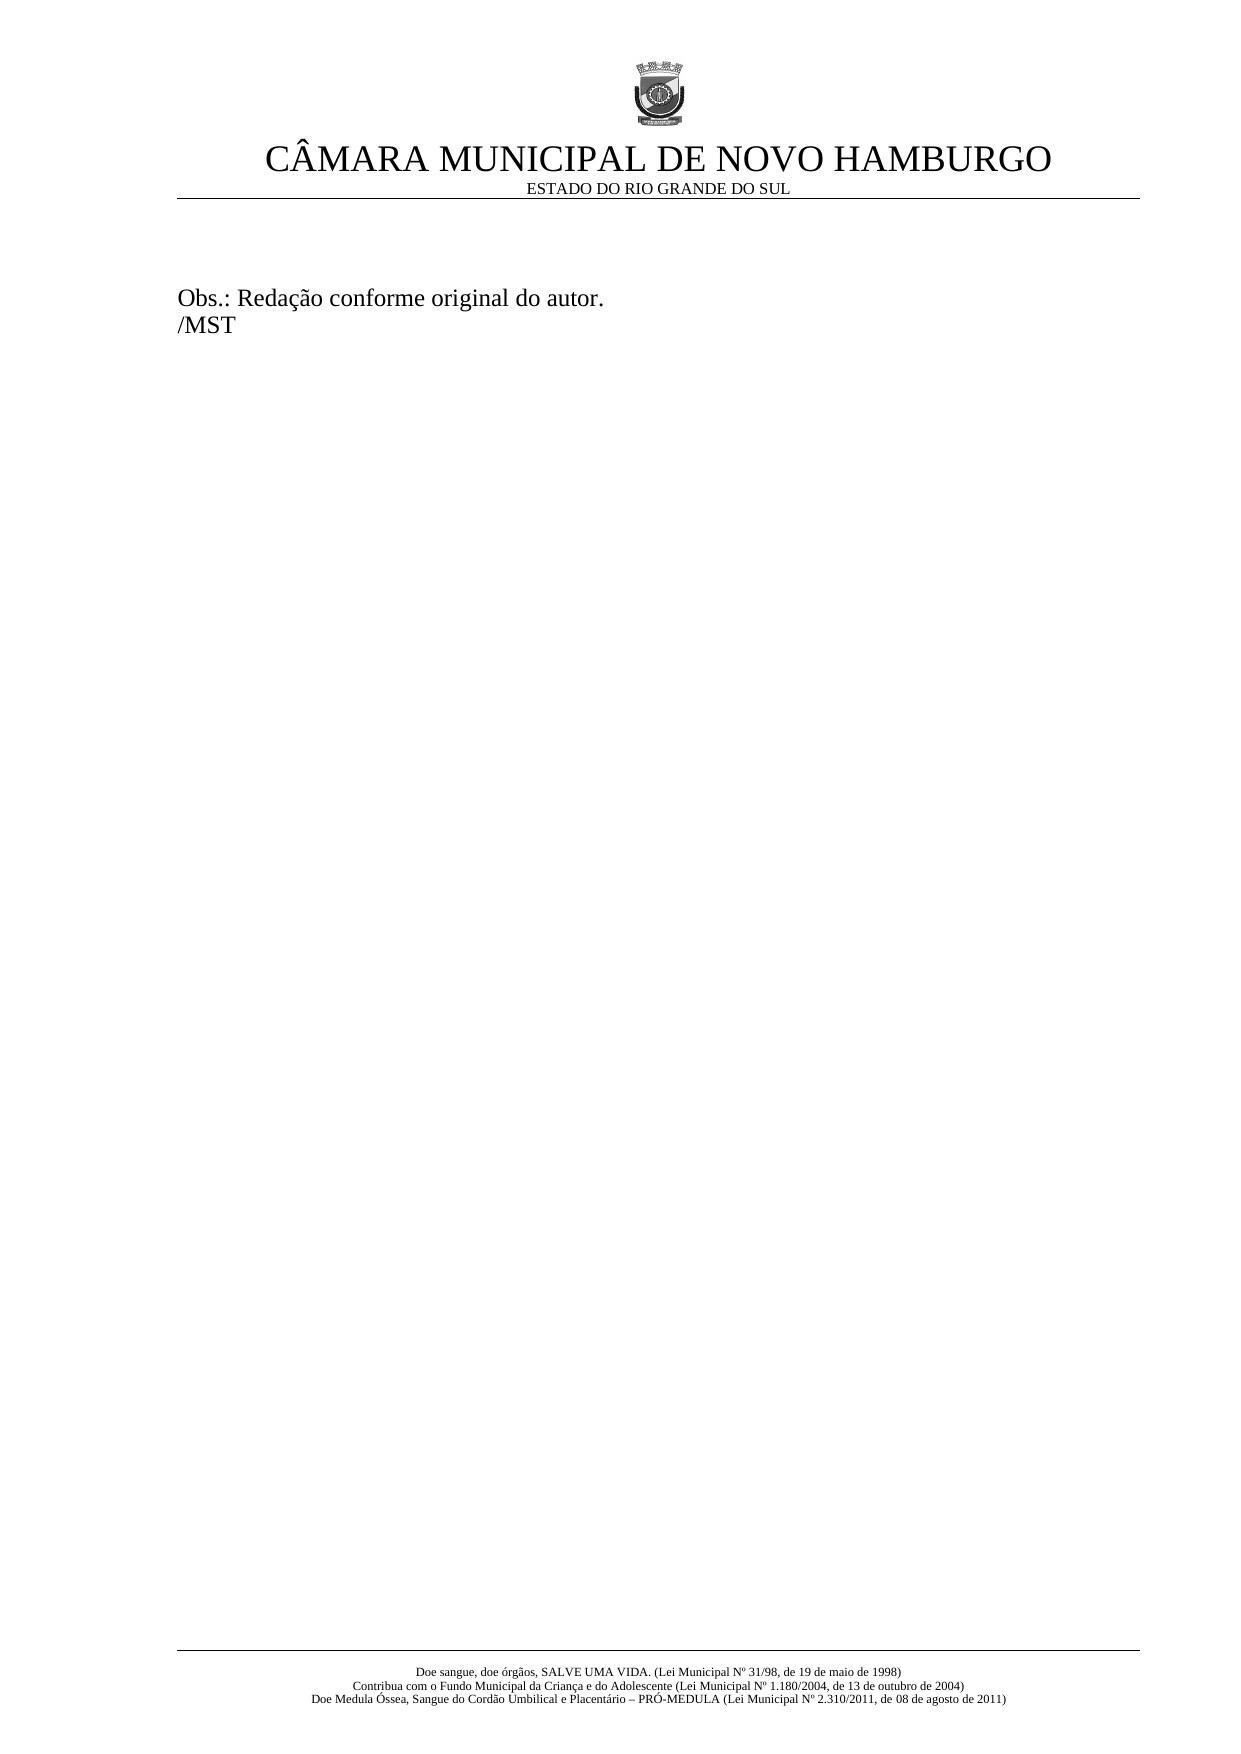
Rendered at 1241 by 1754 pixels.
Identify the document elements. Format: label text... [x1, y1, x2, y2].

text /MST [177, 311, 1140, 339]
text Obs.: Redação conforme original do autor. [177, 284, 1140, 311]
